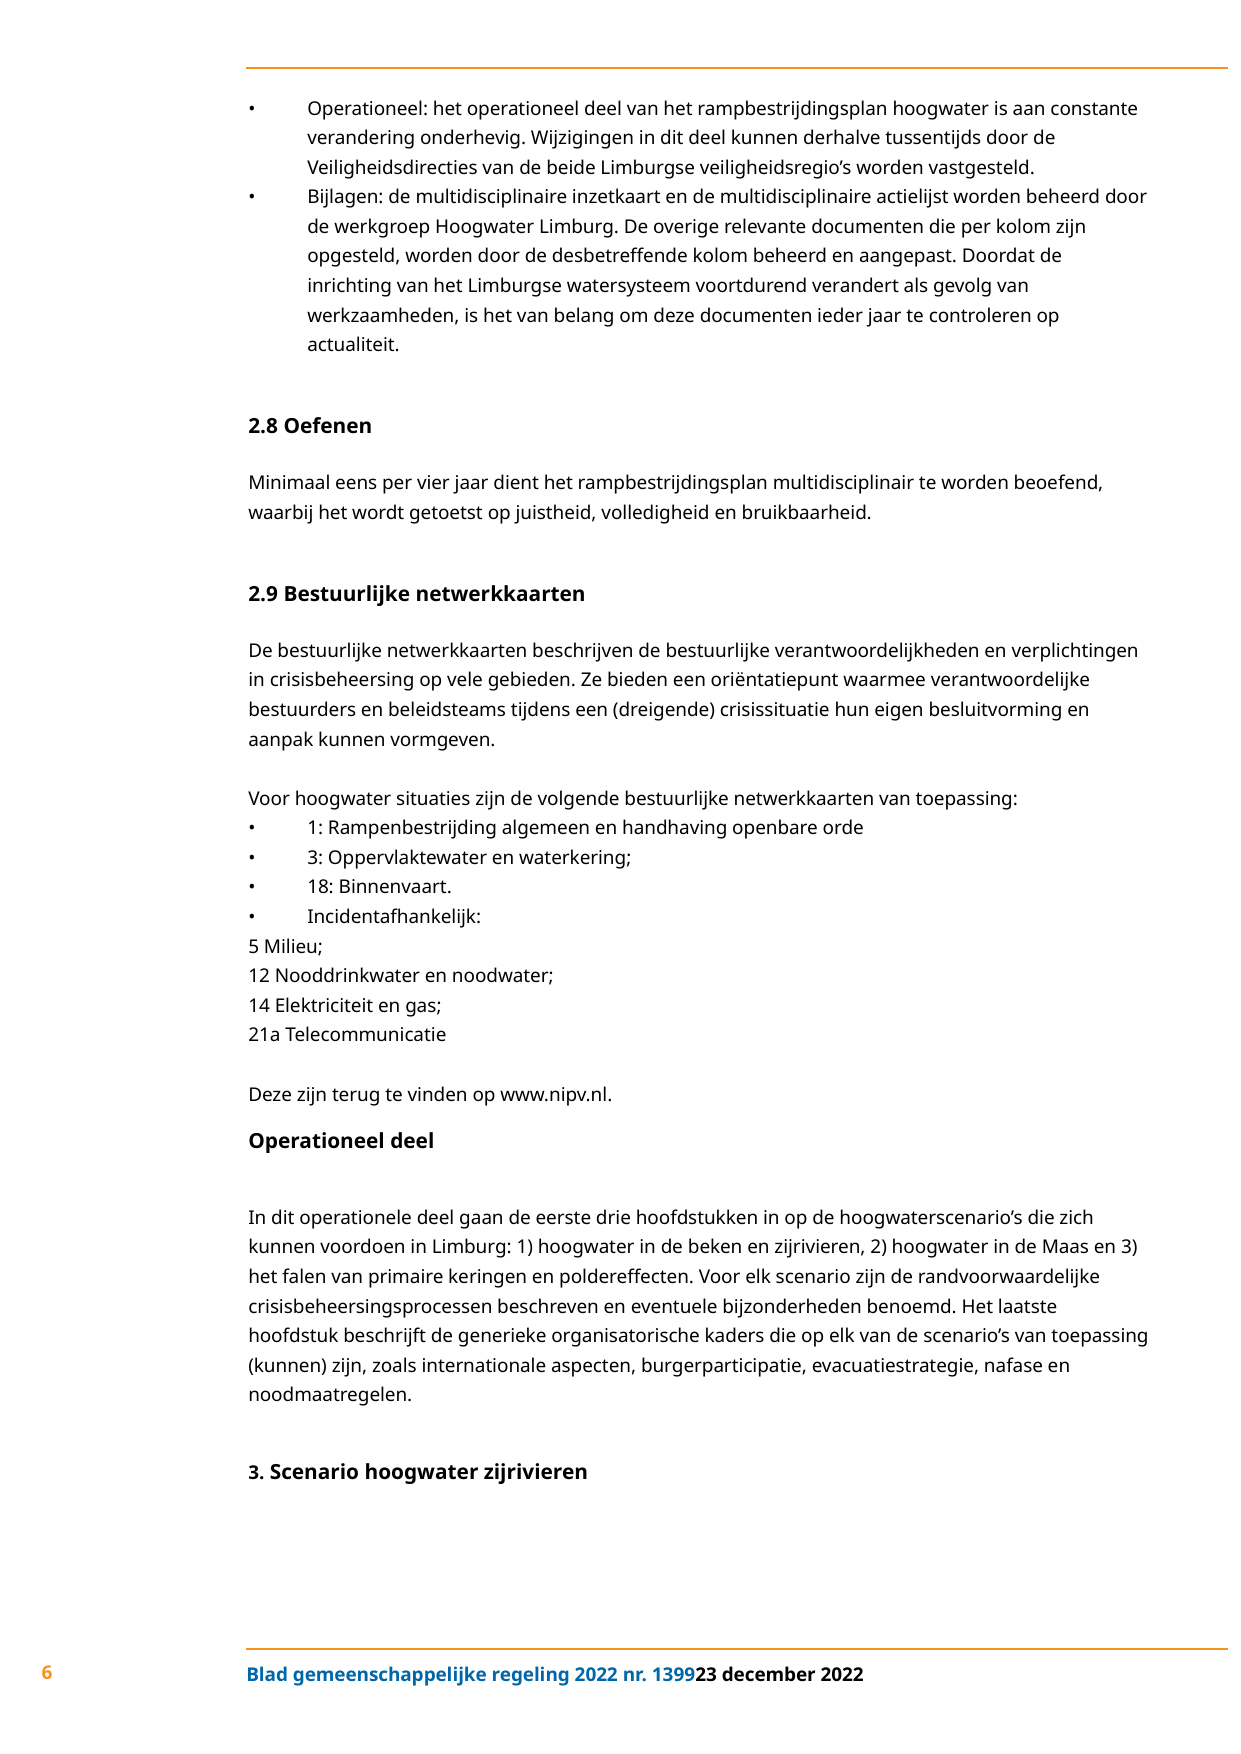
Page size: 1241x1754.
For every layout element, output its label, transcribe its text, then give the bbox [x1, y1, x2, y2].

text Operationeel deel [248, 1126, 1152, 1155]
list 18: Binnenvaart. [248, 874, 1152, 899]
list 1: Rampenbestrijding algemeen en handhaving openbare orde [248, 814, 1152, 840]
text 21a Telecommunicatie [248, 1022, 1152, 1047]
text 3. Scenario hoogwater zijrivieren [248, 1457, 1152, 1485]
text 5 Milieu; [248, 933, 1152, 959]
list 3: Oppervlaktewater en waterkering; [248, 844, 1152, 870]
text In dit operationele deel gaan de eerste drie hoofdstukken in op de hoogwaterscenario’s die zich kunnen voordoen in Limburg: 1) hoogwater in de beken en zijrivieren, 2) hoogwater in de Maas en 3) het falen van primaire keringen en poldereffecten. Voor elk scenario zijn de randvoorwaardelijke crisisbeheersingsprocessen beschreven en eventuele bijzonderheden benoemd. Het laatste hoofdstuk beschrijft de generieke organisatorische kaders die op elk van de scenario’s van toepassing (kunnen) zijn, zoals internationale aspecten, burgerparticipatie, evacuatiestrategie, nafase en noodmaatregelen. [248, 1204, 1152, 1407]
text Voor hoogwater situaties zijn de volgende bestuurlijke netwerkkaarten van toepassing: [248, 785, 1152, 811]
list Operationeel: het operationeel deel van het rampbestrijdingsplan hoogwater is aan constante verandering onderhevig. Wijzigingen in dit deel kunnen derhalve tussentijds door de Veiligheidsdirecties van de beide Limburgse veiligheidsregio’s worden vastgesteld. [248, 95, 1152, 180]
text 12 Nooddrinkwater en noodwater; [248, 962, 1152, 988]
picture [41, 47, 231, 172]
text 14 Elektriciteit en gas; [248, 992, 1152, 1018]
text 2.9 Bestuurlijke netwerkkaarten [248, 579, 1152, 607]
text Deze zijn terug te vinden op www.nipv.nl. [248, 1081, 1152, 1107]
list Bijlagen: de multidisciplinaire inzetkaart en de multidisciplinaire actielijst worden beheerd door de werkgroep Hoogwater Limburg. De overige relevante documenten die per kolom zijn opgesteld, worden door de desbetreffende kolom beheerd en aangepast. Doordat de inrichting van het Limburgse watersysteem voortdurend verandert als gevolg van werkzaamheden, is het van belang om deze documenten ieder jaar te controleren op actualiteit. [248, 183, 1152, 357]
list Incidentafhankelijk: [248, 903, 1152, 929]
text 2.8 Oefenen [248, 411, 1152, 440]
text De bestuurlijke netwerkkaarten beschrijven de bestuurlijke verantwoordelijkheden en verplichtingen in crisisbeheersing op vele gebieden. Ze bieden een oriëntatiepunt waarmee verantwoordelijke bestuurders en beleidsteams tijdens een (dreigende) crisissituatie hun eigen besluitvorming en aanpak kunnen vormgeven. [248, 637, 1152, 752]
text Minimaal eens per vier jaar dient het rampbestrijdingsplan multidisciplinair te worden beoefend, waarbij het wordt getoetst op juistheid, volledigheid en bruikbaarheid. [248, 469, 1152, 525]
